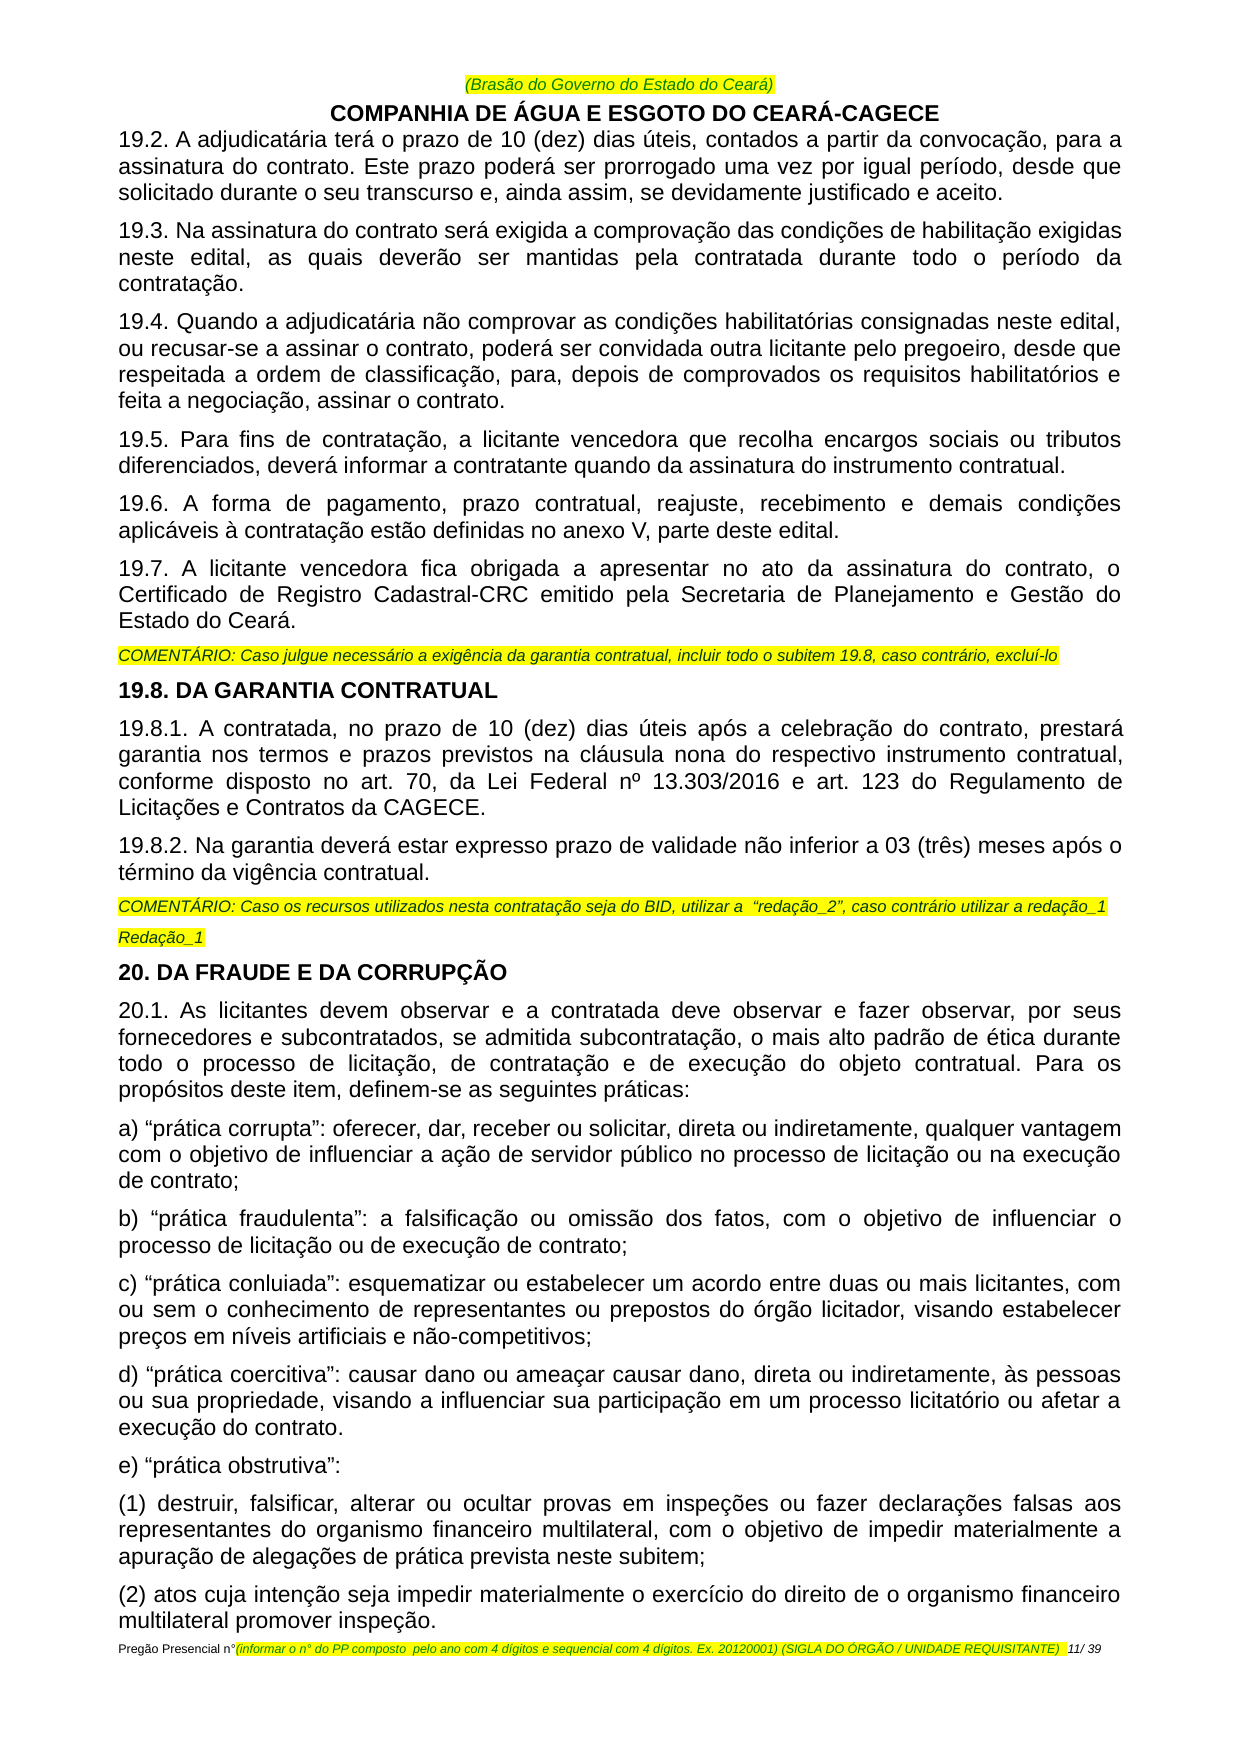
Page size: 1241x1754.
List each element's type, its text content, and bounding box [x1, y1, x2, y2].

text 19.7. A licitante vencedora fica obrigada a apresentar no ato da assinatura do contrato, o Certificado de Registro Cadastral-CRC emitido pela Secretaria de Planejamento e Gestão do Estado do Ceará. [118, 555, 1122, 634]
text 19.8.2. Na garantia deverá estar expresso prazo de validade não inferior a 03 (três) meses após o término da vigência contratual. [118, 832, 1122, 885]
text 19.2. A adjudicatária terá o prazo de 10 (dez) dias úteis, contados a partir da convocação, para a assinatura do contrato. Este prazo poderá ser prorrogado uma vez por igual período, desde que solicitado durante o seu transcurso e, ainda assim, se devidamente justificado e aceito. [118, 126, 1122, 206]
text 19.5. Para fins de contratação, a licitante vencedora que recolha encargos sociais ou tributos diferenciados, deverá informar a contratante quando da assinatura do instrumento contratual. [118, 426, 1122, 478]
text Redação_1 [118, 928, 1123, 947]
text 20.1. As licitantes devem observar e a contratada deve observar e fazer observar, por seus fornecedores e subcontratados, se admitida subcontratação, o mais alto padrão de ética durante todo o processo de licitação, de contratação e de execução do objeto contratual. Para os propósitos deste item, definem-se as seguintes práticas: [118, 997, 1122, 1103]
text COMENTÁRIO: Caso os recursos utilizados nesta contratação seja do BID, utilizar a “redação_2”, caso contrário utilizar a redação_1 [118, 897, 1122, 916]
text 19.4. Quando a adjudicatária não comprovar as condições habilitatórias consignadas neste edital, ou recusar-se a assinar o contrato, poderá ser convidada outra licitante pelo pregoeiro, desde que respeitada a ordem de classificação, para, depois de comprovados os requisitos habilitatórios e feita a negociação, assinar o contrato. [118, 308, 1122, 414]
text 19.3. Na assinatura do contrato será exigida a comprovação das condições de habilitação exigidas neste edital, as quais deverão ser mantidas pela contratada durante todo o período da contratação. [118, 217, 1122, 296]
text c) “prática conluiada”: esquematizar ou estabelecer um acordo entre duas ou mais licitantes, com ou sem o conhecimento de representantes ou prepostos do órgão licitador, visando estabelecer preços em níveis artificiais e não-competitivos; [118, 1270, 1122, 1349]
text (2) atos cuja intenção seja impedir materialmente o exercício do direito de o organismo financeiro multilateral promover inspeção. [118, 1581, 1122, 1634]
text 19.8.1. A contratada, no prazo de 10 (dez) dias úteis após a celebração do contrato, prestará garantia nos termos e prazos previstos na cláusula nona do respectivo instrumento contratual, conforme disposto no art. 70, da Lei Federal nº 13.303/2016 e art. 123 do Regulamento de Licitações e Contratos da CAGECE. [118, 715, 1123, 820]
text COMENTÁRIO: Caso julgue necessário a exigência da garantia contratual, incluir todo o subitem 19.8, caso contrário, excluí-lo [118, 646, 1123, 665]
text 19.6. A forma de pagamento, prazo contratual, reajuste, recebimento e demais condições aplicáveis à contratação estão definidas no anexo V, parte deste edital. [118, 490, 1122, 543]
text e) “prática obstrutiva”: [118, 1452, 1122, 1478]
text 19.8. DA GARANTIA CONTRATUAL [118, 677, 1122, 703]
text 20. DA FRAUDE E DA CORRUPÇÃO [118, 959, 1122, 985]
text d) “prática coercitiva”: causar dano ou ameaçar causar dano, direta ou indiretamente, às pessoas ou sua propriedade, visando a influenciar sua participação em um processo licitatório ou afetar a execução do contrato. [118, 1361, 1122, 1440]
text a) “prática corrupta”: oferecer, dar, receber ou solicitar, direta ou indiretamente, qualquer vantagem com o objetivo de influenciar a ação de servidor público no processo de licitação ou na execução de contrato; [118, 1114, 1122, 1193]
text (1) destruir, falsificar, alterar ou ocultar provas em inspeções ou fazer declarações falsas aos representantes do organismo financeiro multilateral, com o objetivo de impedir materialmente a apuração de alegações de prática prevista neste subitem; [118, 1490, 1122, 1569]
text b) “prática fraudulenta”: a falsificação ou omissão dos fatos, com o objetivo de influenciar o processo de licitação ou de execução de contrato; [118, 1205, 1122, 1258]
